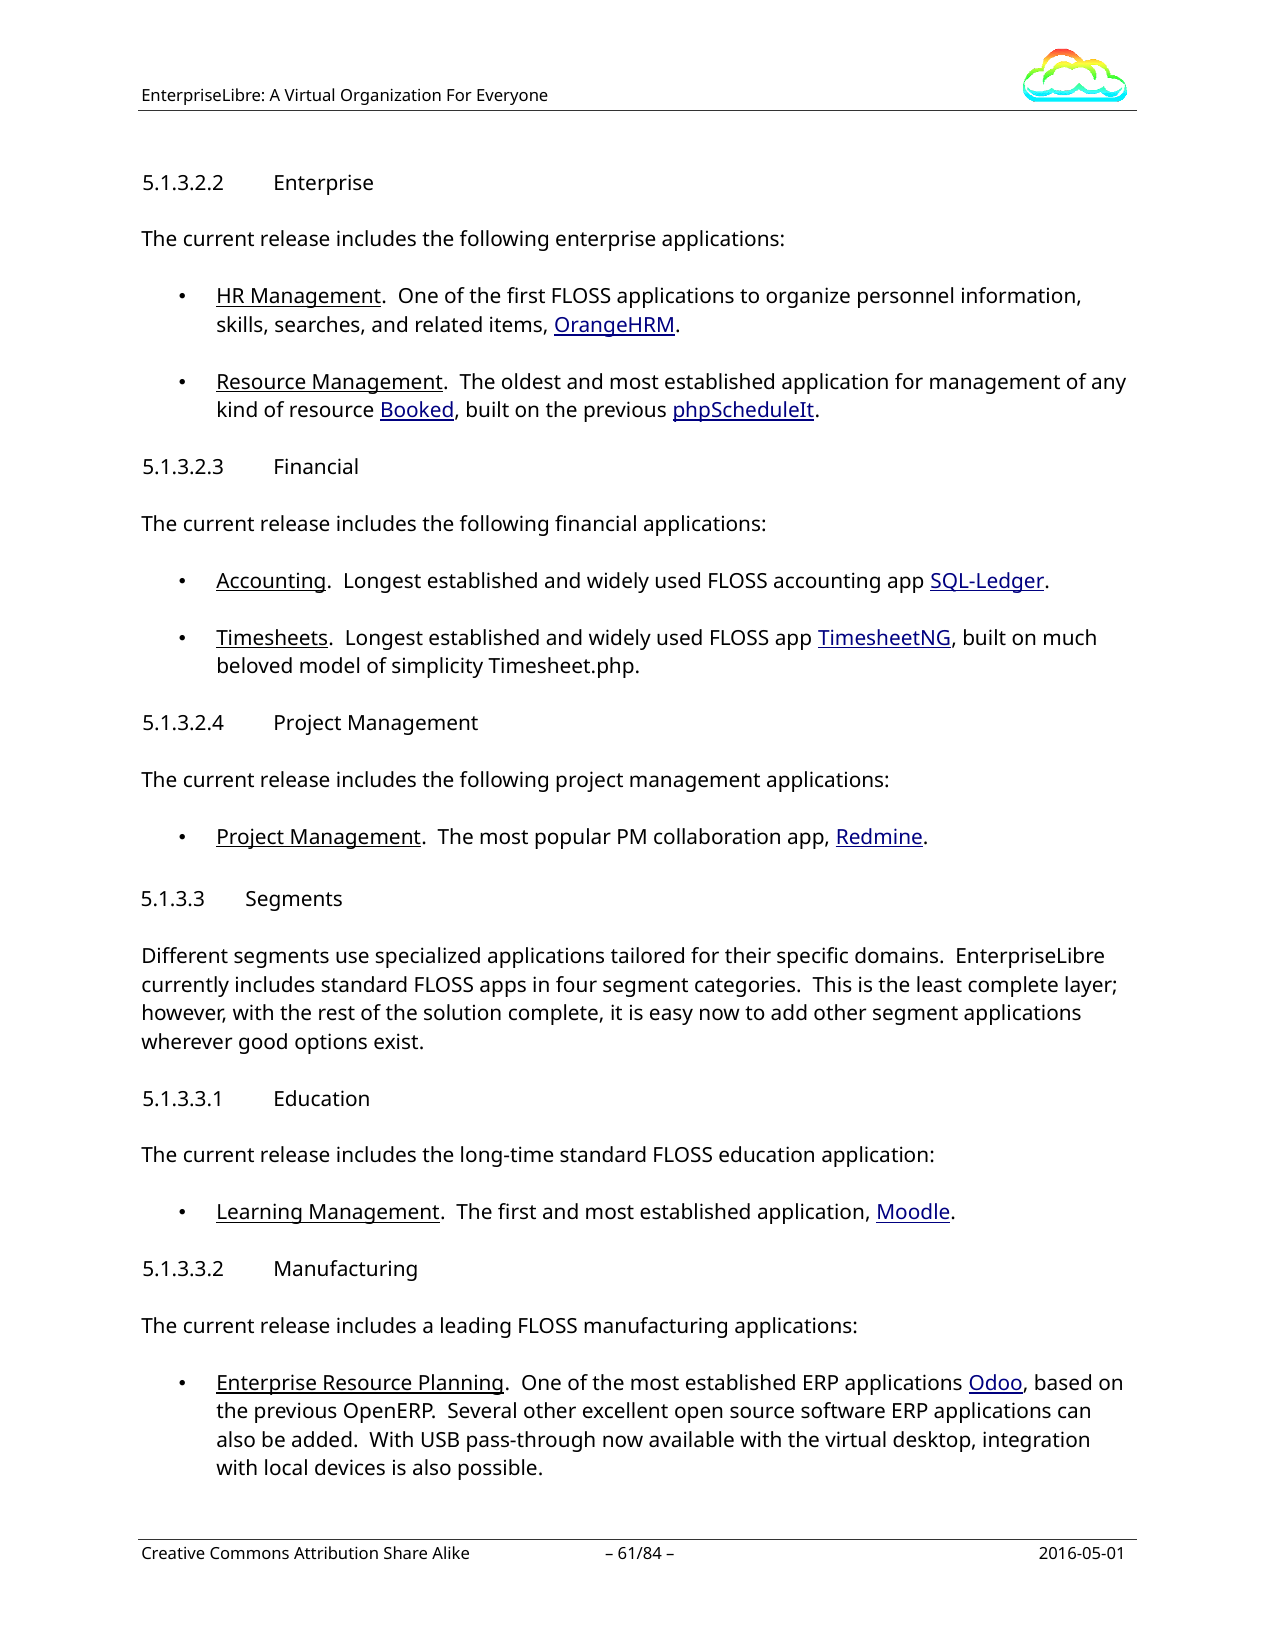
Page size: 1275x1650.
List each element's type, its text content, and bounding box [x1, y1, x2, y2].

list Accounting. Longest established and widely used FLOSS accounting app SQL-Ledger. [178, 566, 1134, 594]
text The current release includes the following project management applications: [141, 765, 1134, 793]
list Learning Management. The first and most established application, Moodle. [178, 1197, 1134, 1226]
subtitle Financial [137, 452, 1134, 481]
text Different segments use specialized applications tailored for their specific domains. EnterpriseLibre currently includes standard FLOSS apps in four segment categories. This is the least complete layer; however, with the rest of the solution complete, it is easy now to add other segment applications wherever good options exist. [141, 941, 1134, 1055]
text The current release includes the following financial applications: [141, 509, 1134, 537]
subtitle Segments [135, 884, 1134, 913]
subtitle Manufacturing [137, 1254, 1134, 1283]
subtitle Enterprise [137, 168, 1134, 196]
list HR Management. One of the first FLOSS applications to organize personnel information, skills, searches, and related items, OrangeHRM. [178, 281, 1134, 338]
text The current release includes the long-time standard FLOSS education application: [141, 1141, 1134, 1169]
subtitle Education [137, 1084, 1134, 1112]
list Timesheets. Longest established and widely used FLOSS app TimesheetNG, built on much beloved model of simplicity Timesheet.php. [178, 623, 1134, 679]
text The current release includes the following enterprise applications: [141, 224, 1134, 253]
list Enterprise Resource Planning. One of the most established ERP applications Odoo, based on the previous OpenERP. Several other excellent open source software ERP applications can also be added. With USB pass-through now available with the virtual desktop, integration with local devices is also possible. [178, 1368, 1134, 1482]
list Project Management. The most popular PM collaboration app, Redmine. [178, 822, 1134, 850]
picture [1022, 47, 1128, 102]
subtitle Project Management [137, 708, 1134, 736]
text The current release includes a leading FLOSS manufacturing applications: [141, 1311, 1134, 1339]
list Resource Management. The oldest and most established application for management of any kind of resource Booked, built on the previous phpScheduleIt. [178, 367, 1134, 424]
